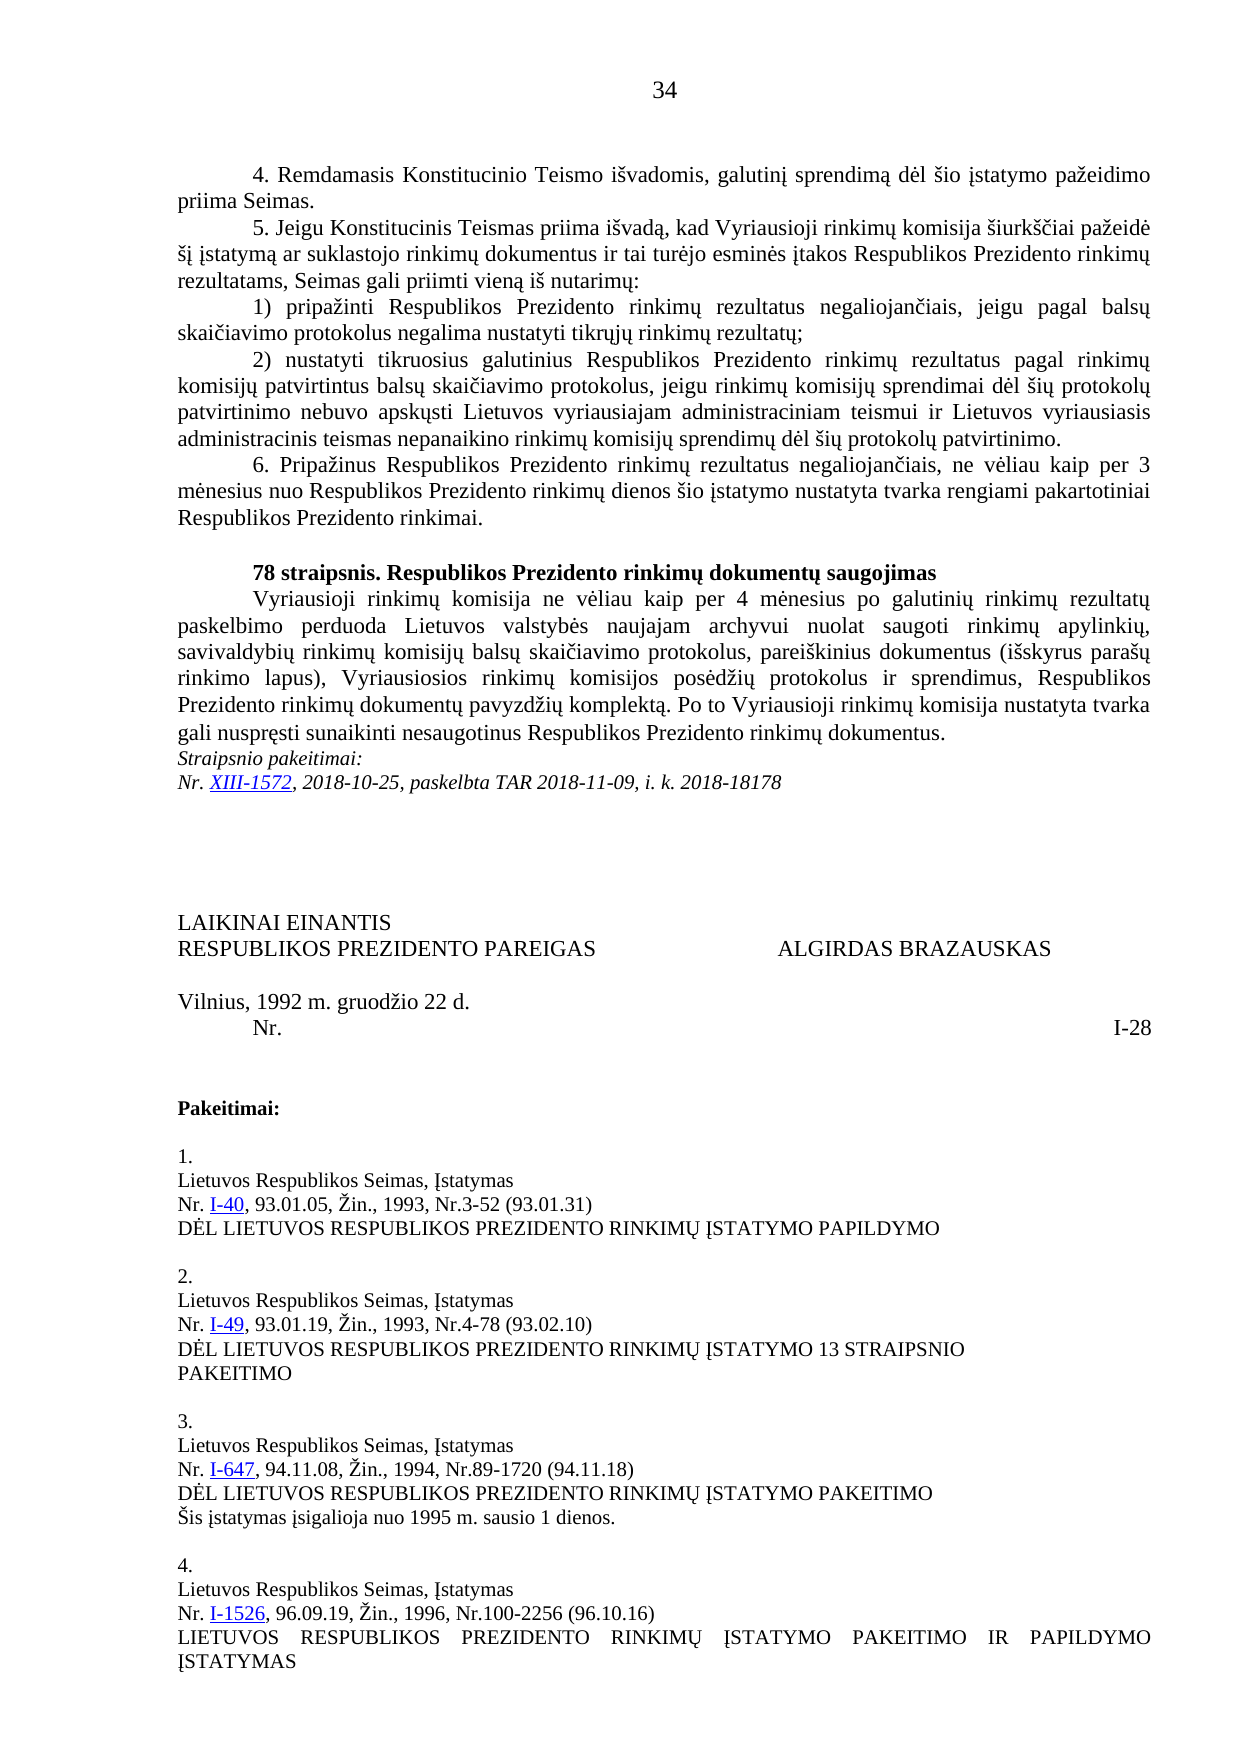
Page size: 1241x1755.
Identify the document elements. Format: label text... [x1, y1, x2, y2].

text Nr. I-49, 93.01.19, Žin., 1993, Nr.4-78 (93.02.10) [177, 1312, 1152, 1336]
text Vyriausioji rinkimų komisija ne vėliau kaip per 4 mėnesius po galutinių rinkimų rezultatų paskelbimo perduoda Lietuvos valstybės naujajam archyvui nuolat saugoti rinkimų apylinkių, savivaldybių rinkimų komisijų balsų skaičiavimo protokolus, pareiškinius dokumentus (išskyrus parašų rinkimo lapus), Vyriausiosios rinkimų komisijos posėdžių protokolus ir sprendimus, Respublikos Prezidento rinkimų dokumentų pavyzdžių komplektą. Po to Vyriausioji rinkimų komisija nustatyta tvarka gali nuspręsti sunaikinti nesaugotinus Respublikos Prezidento rinkimų dokumentus. [177, 585, 1152, 746]
text DĖL LIETUVOS RESPUBLIKOS PREZIDENTO RINKIMŲ ĮSTATYMO PAKEITIMO [177, 1481, 1152, 1505]
text 1. [177, 1144, 1152, 1168]
text 2) nustatyti tikruosius galutinius Respublikos Prezidento rinkimų rezultatus pagal rinkimų komisijų patvirtintus balsų skaičiavimo protokolus, jeigu rinkimų komisijų sprendimai dėl šių protokolų patvirtinimo nebuvo apskųsti Lietuvos vyriausiajam administraciniam teismui ir Lietuvos vyriausiasis administracinis teismas nepanaikino rinkimų komisijų sprendimų dėl šių protokolų patvirtinimo. [177, 346, 1152, 451]
text Nr. XIII-1572, 2018-10-25, paskelbta TAR 2018-11-09, i. k. 2018-18178 [177, 770, 1152, 794]
text DĖL LIETUVOS RESPUBLIKOS PREZIDENTO RINKIMŲ ĮSTATYMO 13 STRAIPSNIO [177, 1336, 1152, 1361]
text 5. Jeigu Konstitucinis Teismas priima išvadą, kad Vyriausioji rinkimų komisija šiurkščiai pažeidė šį įstatymą ar suklastojo rinkimų dokumentus ir tai turėjo esminės įtakos Respublikos Prezidento rinkimų rezultatams, Seimas gali priimti vieną iš nutarimų: [177, 214, 1152, 293]
text Straipsnio pakeitimai: [177, 746, 1152, 770]
text 6. Pripažinus Respublikos Prezidento rinkimų rezultatus negaliojančiais, ne vėliau kaip per 3 mėnesius nuo Respublikos Prezidento rinkimų dienos šio įstatymo nustatyta tvarka rengiami pakartotiniai Respublikos Prezidento rinkimai. [177, 451, 1152, 530]
text Vilnius, 1992 m. gruodžio 22 d. [177, 988, 1152, 1014]
text 2. [177, 1264, 1152, 1288]
text Nr. I-1526, 96.09.19, Žin., 1996, Nr.100-2256 (96.10.16) [177, 1601, 1152, 1625]
text 4. Remdamasis Konstitucinio Teismo išvadomis, galutinį sprendimą dėl šio įstatymo pažeidimo priima Seimas. [177, 161, 1152, 214]
text LAIKINAI EINANTIS [177, 909, 1152, 935]
text Šis įstatymas įsigalioja nuo 1995 m. sausio 1 dienos. [177, 1505, 1152, 1529]
text 3. [177, 1409, 1152, 1433]
text Nr. I-28 [177, 1014, 1152, 1067]
text Lietuvos Respublikos Seimas, Įstatymas [177, 1168, 1152, 1192]
text Lietuvos Respublikos Seimas, Įstatymas [177, 1288, 1152, 1312]
text Pakeitimai: [177, 1096, 1152, 1120]
text PAKEITIMO [177, 1361, 1152, 1384]
text DĖL LIETUVOS RESPUBLIKOS PREZIDENTO RINKIMŲ ĮSTATYMO PAPILDYMO [177, 1216, 1152, 1240]
text Lietuvos Respublikos Seimas, Įstatymas [177, 1577, 1152, 1601]
text 78 straipsnis. Respublikos Prezidento rinkimų dokumentų saugojimas [177, 559, 1152, 585]
text 1) pripažinti Respublikos Prezidento rinkimų rezultatus negaliojančiais, jeigu pagal balsų skaičiavimo protokolus negalima nustatyti tikrųjų rinkimų rezultatų; [177, 293, 1152, 346]
text LIETUVOS RESPUBLIKOS PREZIDENTO RINKIMŲ ĮSTATYMO PAKEITIMO IR PAPILDYMO ĮSTATYMAS [177, 1625, 1152, 1673]
text 4. [177, 1553, 1152, 1577]
text Nr. I-647, 94.11.08, Žin., 1994, Nr.89-1720 (94.11.18) [177, 1457, 1152, 1481]
text RESPUBLIKOS PREZIDENTO PAREIGAS ALGIRDAS BRAZAUSKAS [177, 935, 1152, 962]
text Nr. I-40, 93.01.05, Žin., 1993, Nr.3-52 (93.01.31) [177, 1192, 1152, 1216]
text Lietuvos Respublikos Seimas, Įstatymas [177, 1433, 1152, 1457]
